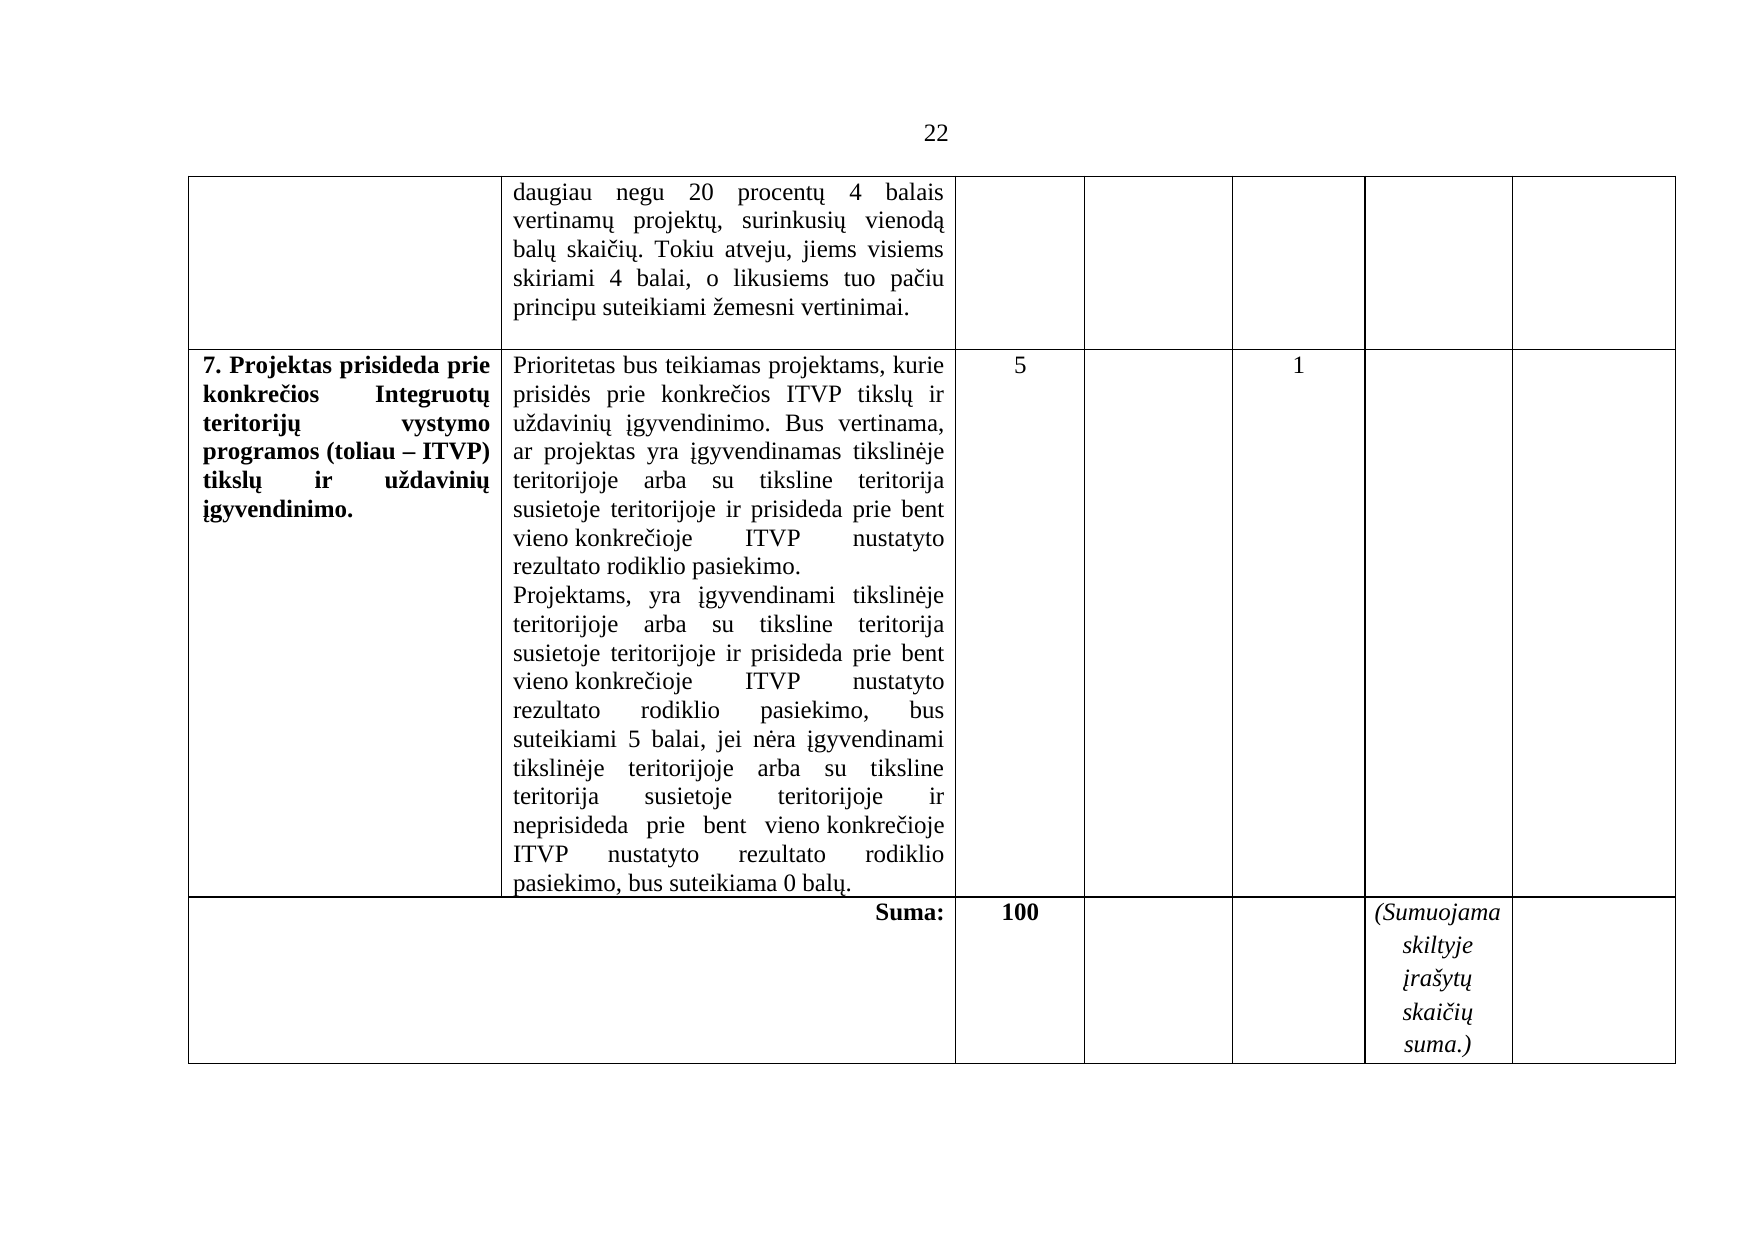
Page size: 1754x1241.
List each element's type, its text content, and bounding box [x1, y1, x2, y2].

table_cell [956, 177, 1084, 349]
table_cell Prioritetas bus teikiamas projektams, kurie prisidės prie konkrečios ITVP tikslų ir uždavinių įgyvendinimo. Bus vertinama, ar projektas yra įgyvendinamas tikslinėje teritorijoje arba su tiksline teritorija susietoje teritorijoje ir prisideda prie bent vieno konkrečioje ITVP nustatyto rezultato rodiklio pasiekimo. Projektams, yra įgyvendinami tikslinėje teritorijoje arba su tiksline teritorija susietoje teritorijoje ir prisideda prie bent vieno konkrečioje ITVP nustatyto rezultato rodiklio pasiekimo, bus suteikiami 5 balai, jei nėra įgyvendinami tikslinėje teritorijoje arba su tiksline teritorija susietoje teritorijoje ir neprisideda prie bent vieno konkrečioje ITVP nustatyto rezultato rodiklio pasiekimo, bus suteikiama 0 balų. [502, 350, 955, 896]
table_cell 5 [956, 350, 1084, 896]
table_cell [1085, 350, 1232, 896]
table_cell [1513, 350, 1675, 896]
table_cell 100 [956, 898, 1084, 1063]
table_cell (Sumuojama skiltyje įrašytų skaičių suma.) [1366, 898, 1512, 1063]
table_cell [1085, 898, 1232, 1063]
table_header [177, 176, 188, 1064]
table_cell [1366, 177, 1512, 349]
table_header [1676, 176, 1733, 1064]
table_cell [1513, 898, 1675, 1063]
table_cell [1513, 177, 1675, 349]
table_cell [189, 177, 501, 349]
table_cell 7. Projektas prisideda prie konkrečios Integruotų teritorijų vystymo programos (toliau – ITVP) tikslų ir uždavinių įgyvendinimo. [189, 350, 501, 896]
table_cell [1085, 177, 1232, 349]
table_cell 1 [1233, 350, 1364, 896]
table_cell [1233, 898, 1364, 1063]
table_cell Suma: [189, 898, 955, 1063]
table_cell daugiau negu 20 procentų 4 balais vertinamų projektų, surinkusių vienodą balų skaičių. Tokiu atveju, jiems visiems skiriami 4 balai, o likusiems tuo pačiu principu suteikiami žemesni vertinimai. [502, 177, 955, 349]
table_cell [1366, 350, 1512, 896]
table_cell [1233, 177, 1364, 349]
